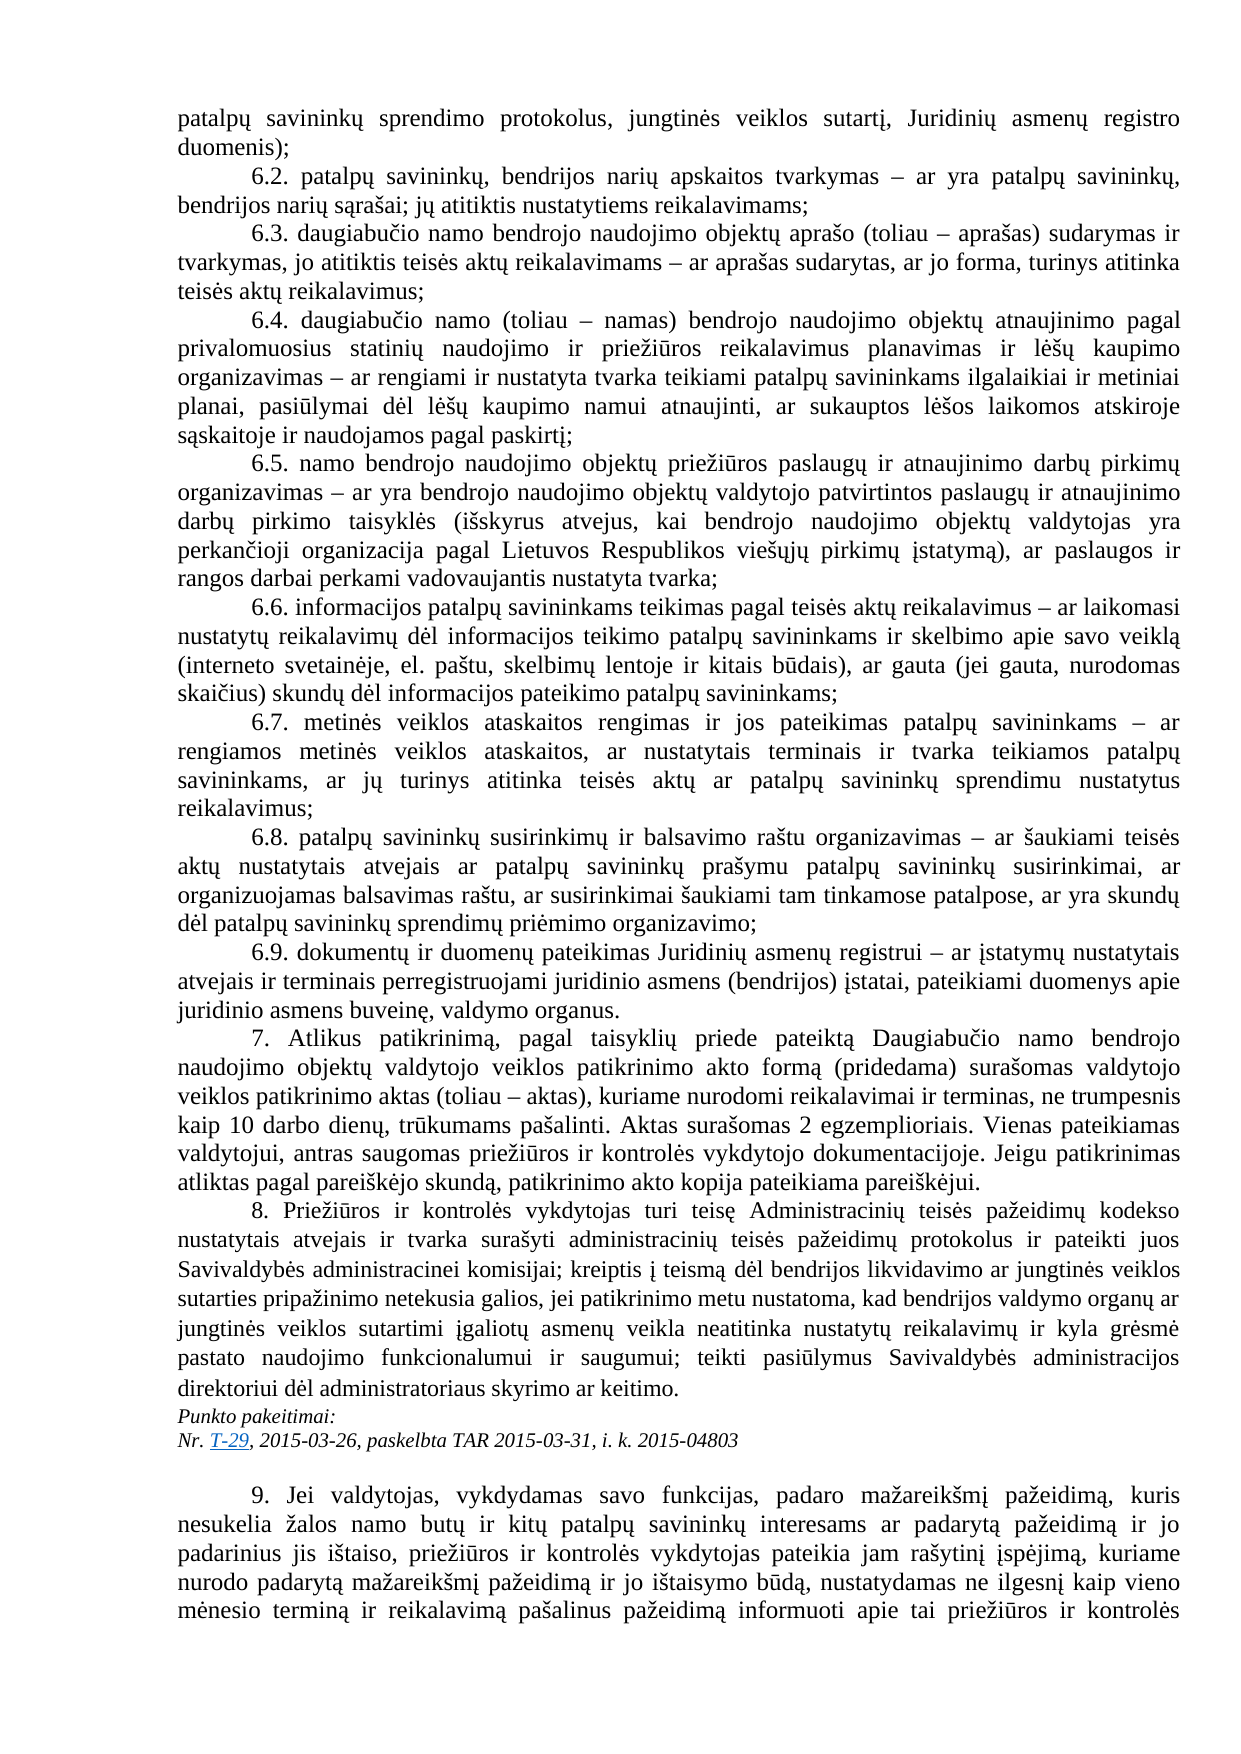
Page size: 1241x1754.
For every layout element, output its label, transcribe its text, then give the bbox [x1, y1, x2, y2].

text 6.7. metinės veiklos ataskaitos rengimas ir jos pateikimas patalpų savininkams – ar rengiamos metinės veiklos ataskaitos, ar nustatytais terminais ir tvarka teikiamos patalpų savininkams, ar jų turinys atitinka teisės aktų ar patalpų savininkų sprendimu nustatytus reikalavimus; [177, 707, 1181, 822]
text 6.3. daugiabučio namo bendrojo naudojimo objektų aprašo (toliau – aprašas) sudarymas ir tvarkymas, jo atitiktis teisės aktų reikalavimams – ar aprašas sudarytas, ar jo forma, turinys atitinka teisės aktų reikalavimus; [177, 218, 1181, 305]
text 7. Atlikus patikrinimą, pagal taisyklių priede pateiktą Daugiabučio namo bendrojo naudojimo objektų valdytojo veiklos patikrinimo akto formą (pridedama) surašomas valdytojo veiklos patikrinimo aktas (toliau – aktas), kuriame nurodomi reikalavimai ir terminas, ne trumpesnis kaip 10 darbo dienų, trūkumams pašalinti. Aktas surašomas 2 egzemplioriais. Vienas pateikiamas valdytojui, antras saugomas priežiūros ir kontrolės vykdytojo dokumentacijoje. Jeigu patikrinimas atliktas pagal pareiškėjo skundą, patikrinimo akto kopija pateikiama pareiškėjui. [177, 1023, 1181, 1196]
text Punkto pakeitimai: [177, 1404, 1181, 1428]
text 9. Jei valdytojas, vykdydamas savo funkcijas, padaro mažareikšmį pažeidimą, kuris nesukelia žalos namo butų ir kitų patalpų savininkų interesams ar padarytą pažeidimą ir jo padarinius jis ištaiso, priežiūros ir kontrolės vykdytojas pateikia jam rašytinį įspėjimą, kuriame nurodo padarytą mažareikšmį pažeidimą ir jo ištaisymo būdą, nustatydamas ne ilgesnį kaip vieno mėnesio terminą ir reikalavimą pašalinus pažeidimą informuoti apie tai priežiūros ir kontrolės [177, 1481, 1181, 1624]
text 6.6. informacijos patalpų savininkams teikimas pagal teisės aktų reikalavimus – ar laikomasi nustatytų reikalavimų dėl informacijos teikimo patalpų savininkams ir skelbimo apie savo veiklą (interneto svetainėje, el. paštu, skelbimų lentoje ir kitais būdais), ar gauta (jei gauta, nurodomas skaičius) skundų dėl informacijos pateikimo patalpų savininkams; [177, 592, 1181, 707]
text 8. Priežiūros ir kontrolės vykdytojas turi teisę Administracinių teisės pažeidimų kodekso nustatytais atvejais ir tvarka surašyti administracinių teisės pažeidimų protokolus ir pateikti juos Savivaldybės administracinei komisijai; kreiptis į teismą dėl bendrijos likvidavimo ar jungtinės veiklos sutarties pripažinimo netekusia galios, jei patikrinimo metu nustatoma, kad bendrijos valdymo organų ar jungtinės veiklos sutartimi įgaliotų asmenų veikla neatitinka nustatytų reikalavimų ir kyla grėsmė pastato naudojimo funkcionalumui ir saugumui; teikti pasiūlymus Savivaldybės administracijos direktoriui dėl administratoriaus skyrimo ar keitimo. [177, 1196, 1181, 1402]
text 6.2. patalpų savininkų, bendrijos narių apskaitos tvarkymas – ar yra patalpų savininkų, bendrijos narių sąrašai; jų atitiktis nustatytiems reikalavimams; [177, 161, 1181, 218]
text 6.5. namo bendrojo naudojimo objektų priežiūros paslaugų ir atnaujinimo darbų pirkimų organizavimas – ar yra bendrojo naudojimo objektų valdytojo patvirtintos paslaugų ir atnaujinimo darbų pirkimo taisyklės (išskyrus atvejus, kai bendrojo naudojimo objektų valdytojas yra perkančioji organizacija pagal Lietuvos Respublikos viešųjų pirkimų įstatymą), ar paslaugos ir rangos darbai perkami vadovaujantis nustatyta tvarka; [177, 448, 1181, 592]
text 6.9. dokumentų ir duomenų pateikimas Juridinių asmenų registrui – ar įstatymų nustatytais atvejais ir terminais perregistruojami juridinio asmens (bendrijos) įstatai, pateikiami duomenys apie juridinio asmens buveinę, valdymo organus. [177, 937, 1181, 1023]
text 6.8. patalpų savininkų susirinkimų ir balsavimo raštu organizavimas – ar šaukiami teisės aktų nustatytais atvejais ar patalpų savininkų prašymu patalpų savininkų susirinkimai, ar organizuojamas balsavimas raštu, ar susirinkimai šaukiami tam tinkamose patalpose, ar yra skundų dėl patalpų savininkų sprendimų priėmimo organizavimo; [177, 822, 1181, 937]
text Nr. T-29, 2015-03-26, paskelbta TAR 2015-03-31, i. k. 2015-04803 [177, 1428, 1181, 1452]
text 6.4. daugiabučio namo (toliau – namas) bendrojo naudojimo objektų atnaujinimo pagal privalomuosius statinių naudojimo ir priežiūros reikalavimus planavimas ir lėšų kaupimo organizavimas – ar rengiami ir nustatyta tvarka teikiami patalpų savininkams ilgalaikiai ir metiniai planai, pasiūlymai dėl lėšų kaupimo namui atnaujinti, ar sukauptos lėšos laikomos atskiroje sąskaitoje ir naudojamos pagal paskirtį; [177, 305, 1181, 448]
text patalpų savininkų sprendimo protokolus, jungtinės veiklos sutartį, Juridinių asmenų registro duomenis); [177, 103, 1181, 161]
